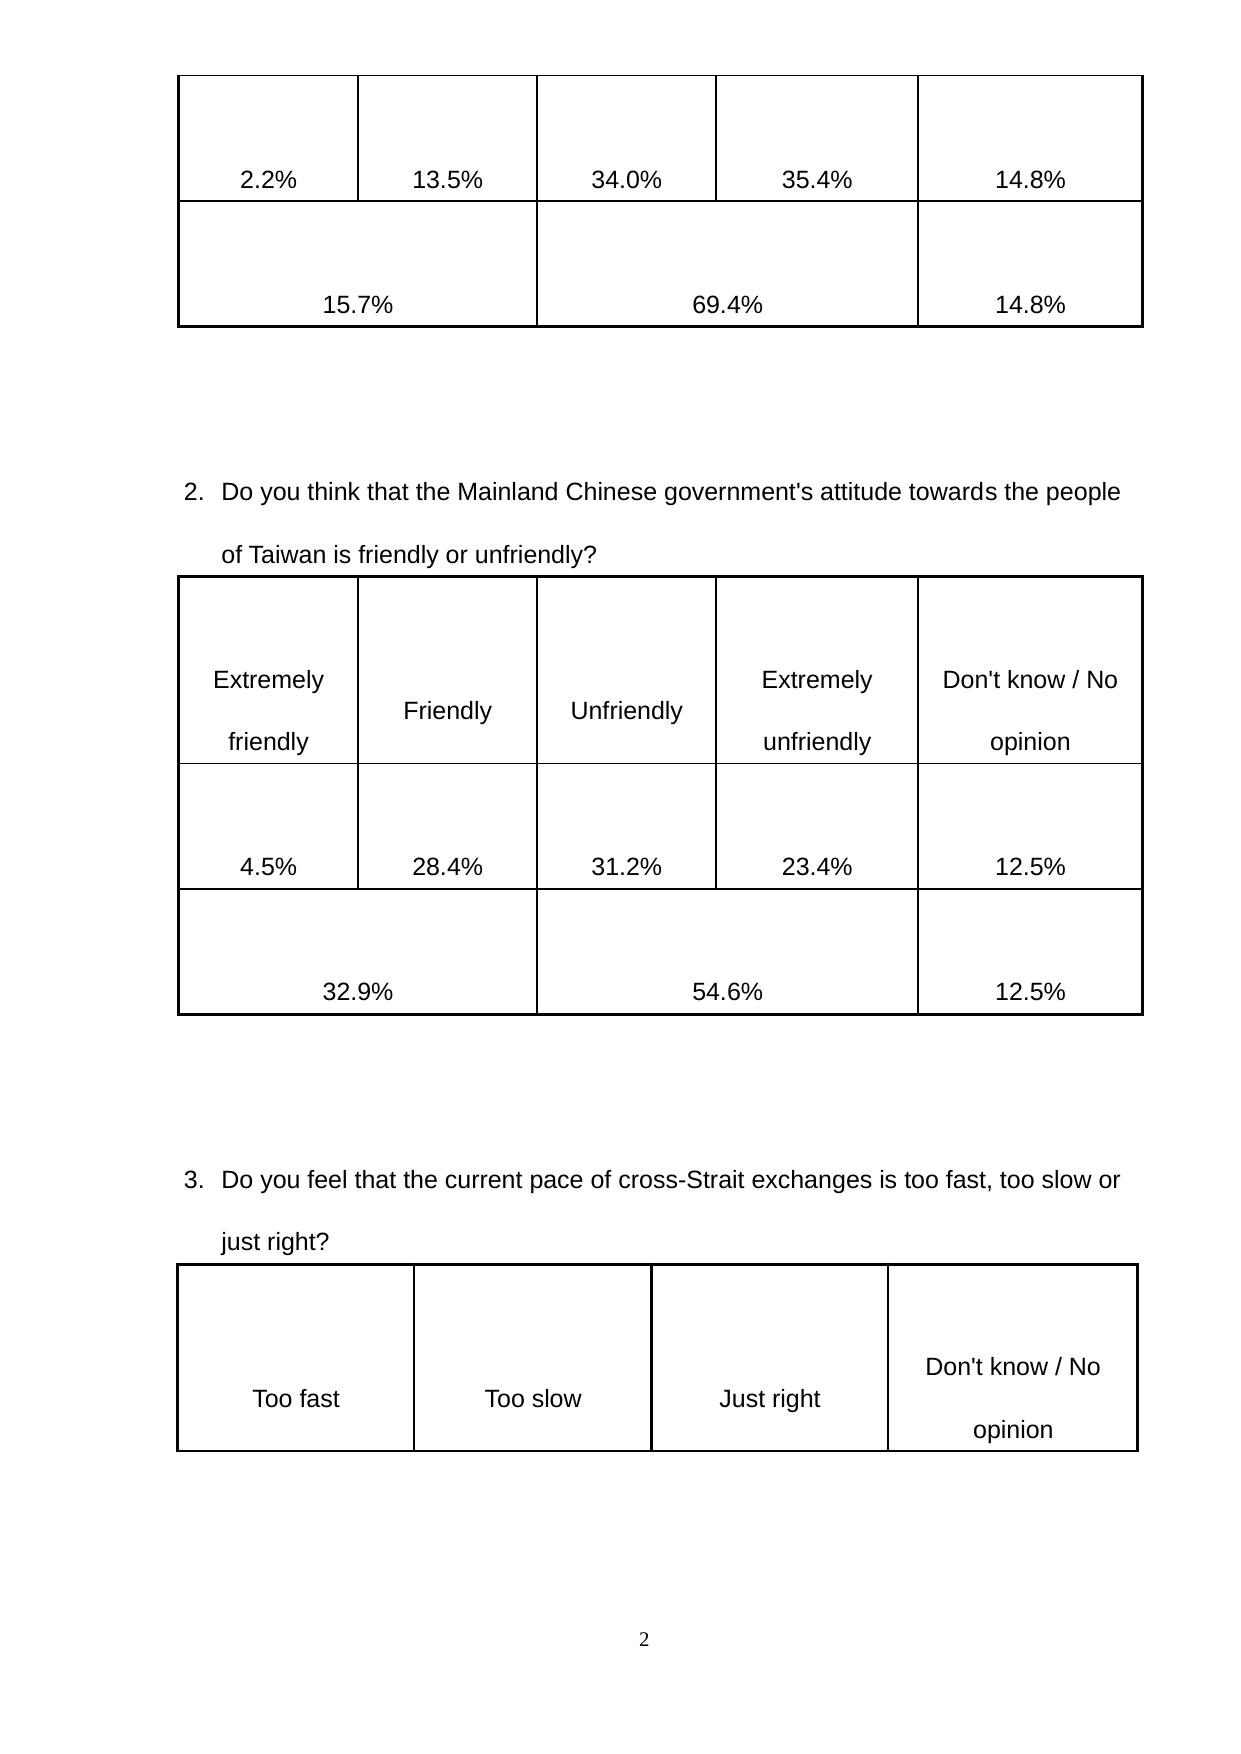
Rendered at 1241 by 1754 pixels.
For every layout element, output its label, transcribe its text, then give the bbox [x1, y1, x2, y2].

table_header Just right [653, 1266, 887, 1450]
list Do you feel that the current pace of cross-Strait exchanges is too fast, too slow or just right? [184, 1137, 1147, 1262]
table_header Don't know / No opinion [889, 1266, 1136, 1450]
table_cell 2.2% [180, 76, 357, 200]
table_cell 15.7% [180, 202, 536, 325]
table_cell 14.8% [919, 202, 1141, 325]
table_cell 23.4% [717, 764, 917, 887]
table_cell 4.5% [180, 764, 357, 887]
table_cell 28.4% [359, 764, 536, 887]
table_cell 32.9% [180, 890, 536, 1012]
table_header Extremely unfriendly [717, 578, 917, 762]
table_header Too slow [415, 1266, 650, 1450]
table_cell 12.5% [919, 764, 1141, 887]
list Do you think that the Mainland Chinese government's attitude towards the people of Taiwan is friendly or unfriendly? [184, 450, 1147, 575]
table_header Too fast [179, 1266, 413, 1450]
table_cell 35.4% [717, 76, 917, 200]
table_header Don't know / No opinion [919, 578, 1141, 762]
table_cell 54.6% [538, 890, 917, 1012]
table_cell 69.4% [538, 202, 917, 325]
table_header Friendly [359, 578, 536, 762]
table_cell 31.2% [538, 764, 715, 887]
table_cell 34.0% [538, 76, 715, 200]
table_header Extremely friendly [180, 578, 357, 762]
table_cell 13.5% [359, 76, 536, 200]
table_header Unfriendly [538, 578, 715, 762]
table_cell 14.8% [919, 76, 1141, 200]
table_cell 12.5% [919, 890, 1141, 1012]
